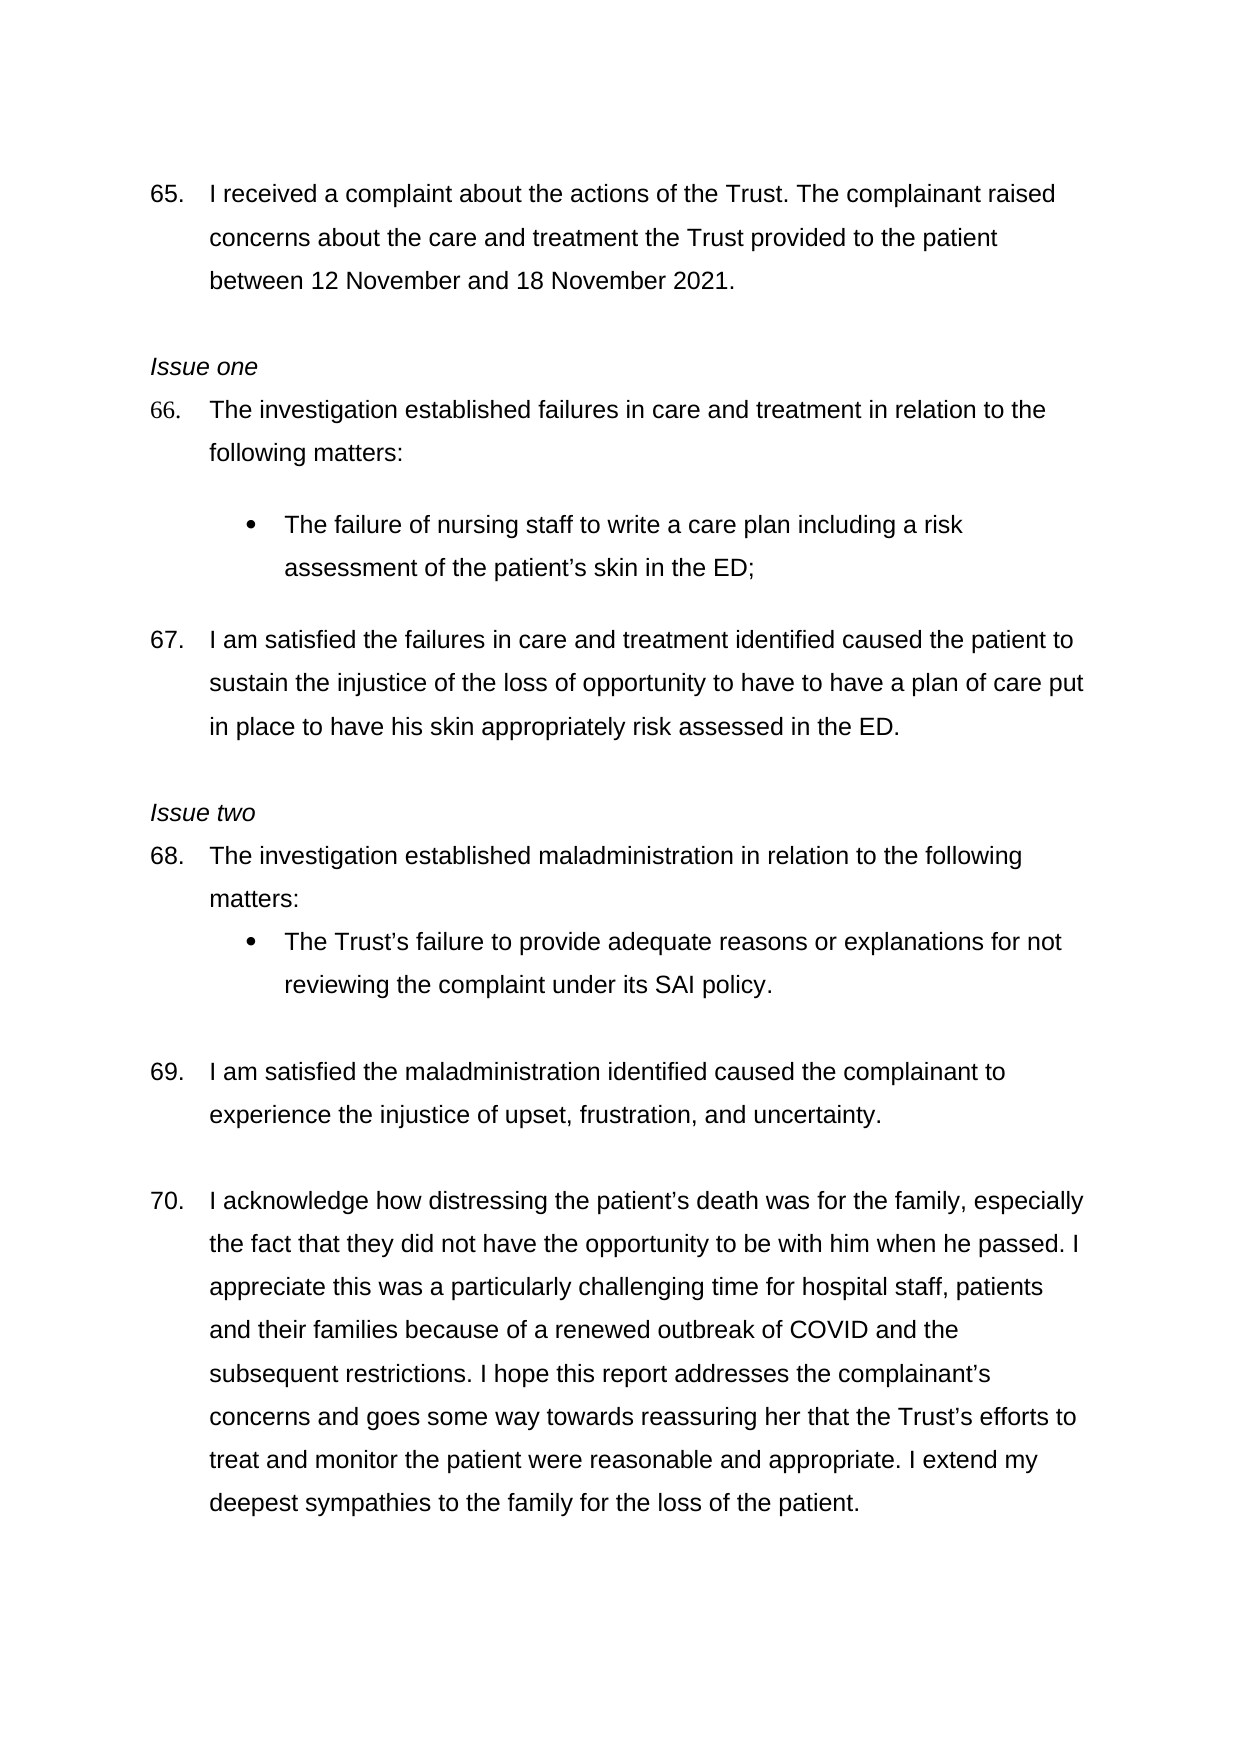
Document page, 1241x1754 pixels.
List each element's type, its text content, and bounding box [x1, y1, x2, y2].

list I am satisfied the failures in care and treatment identified caused the patient to sustain the injustice of the loss of opportunity to have to have a plan of care put in place to have his skin appropriately risk assessed in the ED. [150, 625, 1090, 740]
list The Trust’s failure to provide adequate reasons or explanations for not reviewing the complaint under its SAI policy. [247, 927, 1090, 999]
list I am satisfied the maladministration identified caused the complainant to experience the injustice of upset, frustration, and uncertainty. [150, 1057, 1090, 1128]
list I acknowledge how distressing the patient’s death was for the family, especially the fact that they did not have the opportunity to be with him when he passed. I appreciate this was a particularly challenging time for hospital staff, patients and their families because of a renewed outbreak of COVID and the subsequent restrictions. I hope this report addresses the complainant’s concerns and goes some way towards reassuring her that the Trust’s efforts to treat and monitor the patient were reasonable and appropriate. I extend my deepest sympathies to the family for the loss of the patient. [150, 1186, 1090, 1517]
list The investigation established maladministration in relation to the following matters: [150, 841, 1090, 913]
list The failure of nursing staff to write a care plan including a risk assessment of the patient’s skin in the ED; [247, 510, 1090, 582]
text Issue one [150, 352, 1090, 381]
text Issue two [150, 798, 1090, 827]
list I received a complaint about the actions of the Trust. The complainant raised concerns about the care and treatment the Trust provided to the patient between 12 November and 18 November 2021. [150, 179, 1090, 294]
list The investigation established failures in care and treatment in relation to the following matters: [150, 395, 1090, 467]
